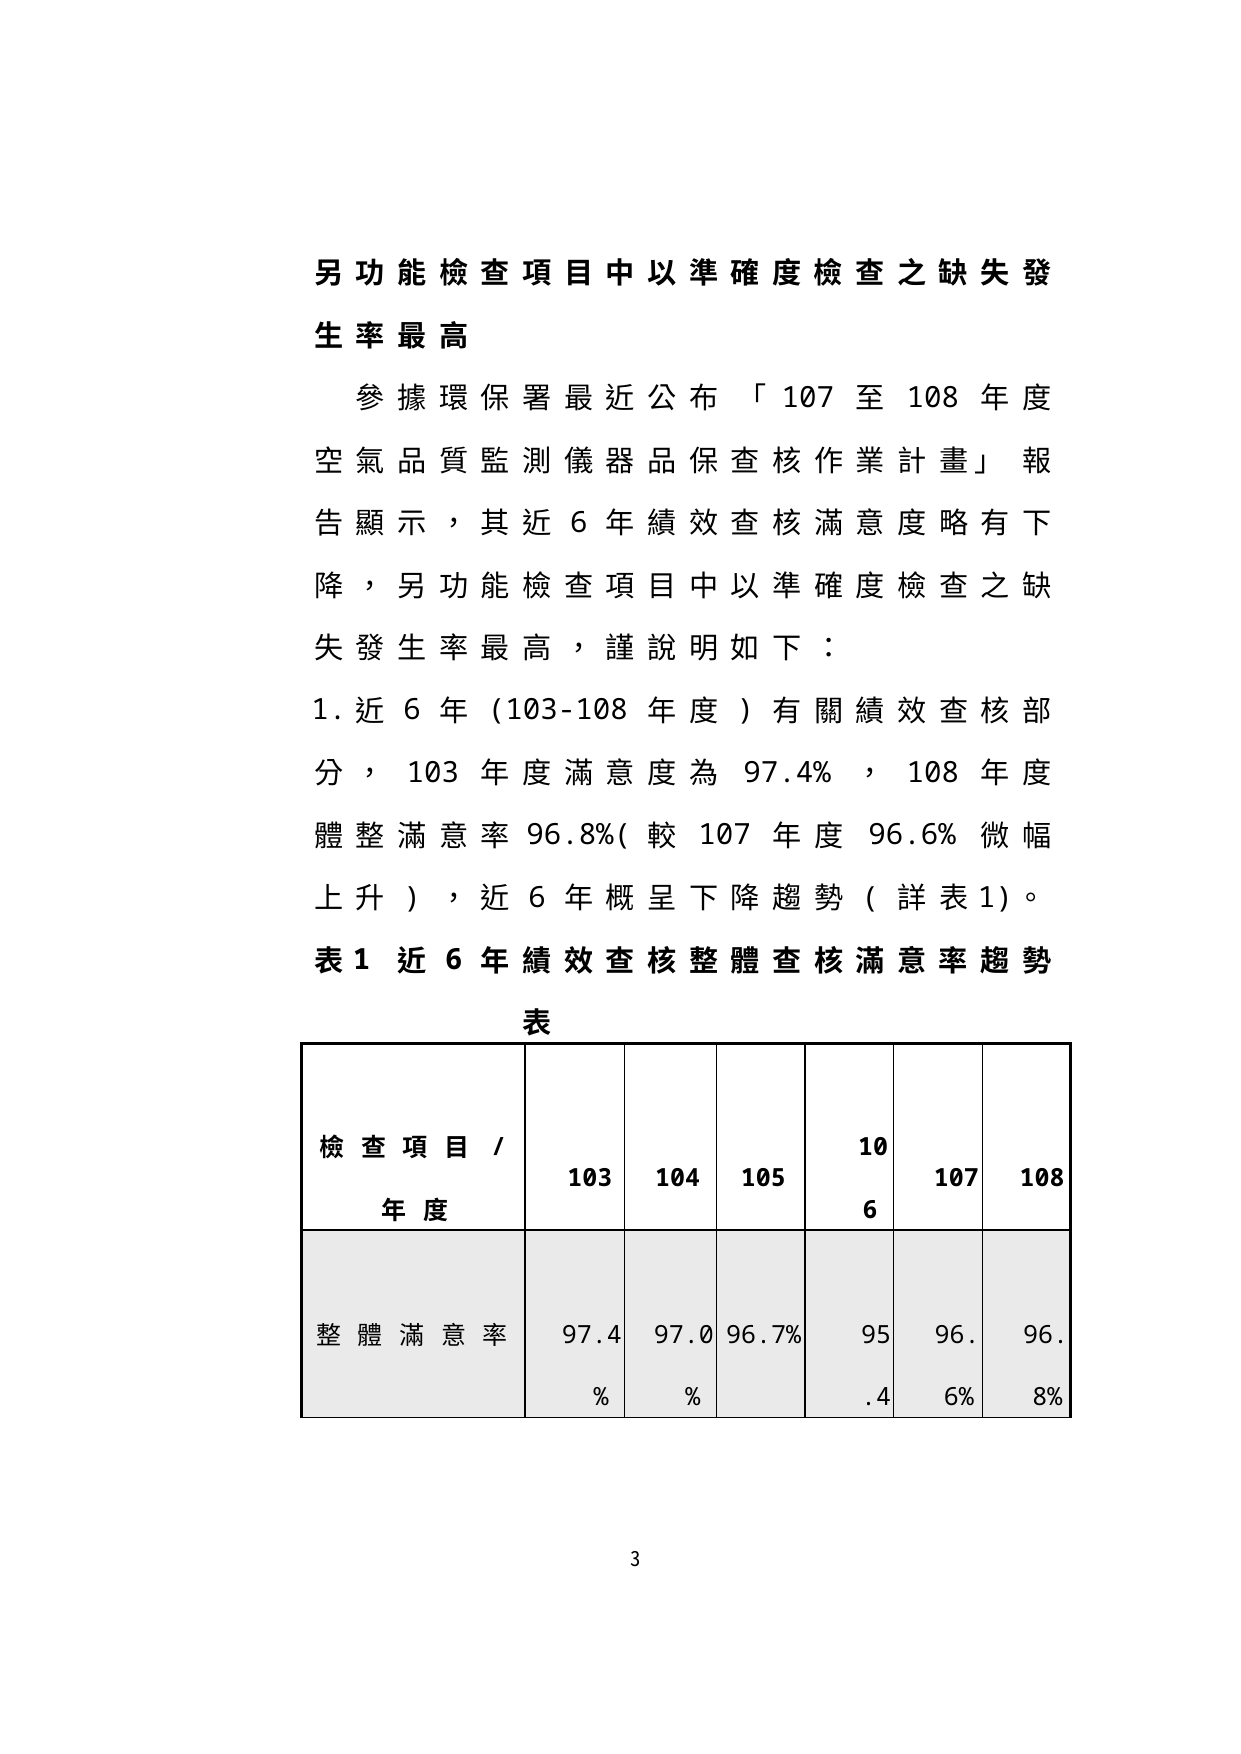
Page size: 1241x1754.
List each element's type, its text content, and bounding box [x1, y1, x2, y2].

table_header 106 [806, 1045, 893, 1229]
table_cell 96.6% [894, 1231, 982, 1417]
table_cell 97.0% [625, 1231, 716, 1417]
text 1.近6年(103-108年度)有關績效查核部分，103年度滿意度為97.4%，108年度體整滿意率96.8%(較107年度96.6%微幅上升)，近6年概呈下降趨勢(詳表1)。 [271, 667, 1058, 917]
table_cell 95.4 [806, 1231, 893, 1417]
table_header 104 [625, 1045, 716, 1229]
table_header 105 [717, 1045, 804, 1229]
table_cell 97.4% [526, 1231, 624, 1417]
table_header 103 [526, 1045, 624, 1229]
text 參據環保署最近公布「107至108年度空氣品質監測儀器品保查核作業計畫」報告顯示，其近6年績效查核滿意度略有下降，另功能檢查項目中以準確度檢查之缺失發生率最高，謹說明如下： [271, 354, 1058, 667]
table_cell 96.8% [983, 1231, 1069, 1417]
text 表1 近6年績效查核整體查核滿意率趨勢表 [301, 917, 1058, 1042]
text (二)近6年績效查核滿意度概呈下降趨勢，另功能檢查項目中以準確度檢查之缺失發生率最高 [242, 229, 1058, 354]
table_header 檢查項目/年度 [303, 1045, 524, 1229]
table_header 108 [983, 1045, 1069, 1229]
table_header 107 [894, 1045, 982, 1229]
table_cell 96.7% [717, 1231, 804, 1417]
table_cell 整體滿意率 [303, 1231, 524, 1417]
